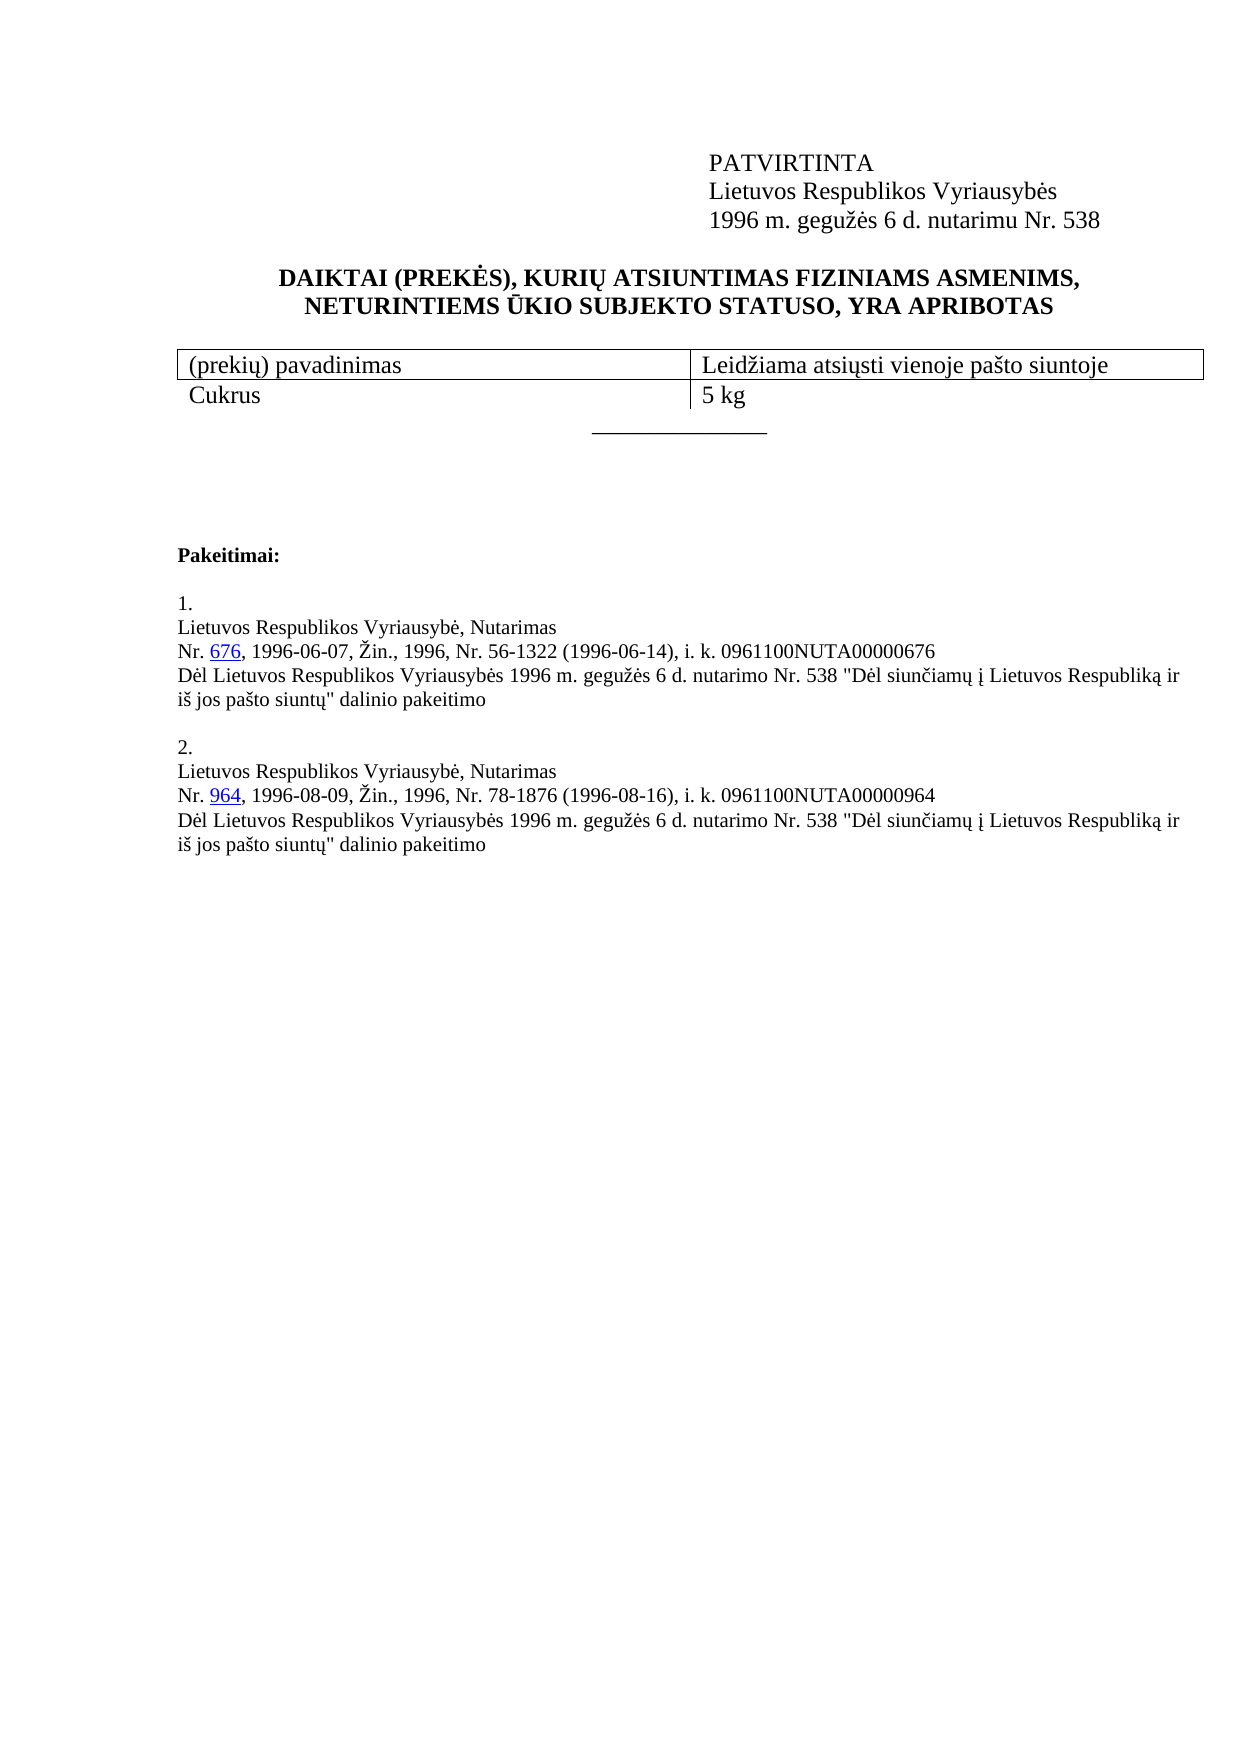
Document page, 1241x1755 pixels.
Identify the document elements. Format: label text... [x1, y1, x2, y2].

table_cell Cukrus [177, 380, 690, 408]
text PATVIRTINTA [177, 148, 1181, 176]
text Nr. 676, 1996-06-07, Žin., 1996, Nr. 56-1322 (1996-06-14), i. k. 0961100NUTA00000676 [177, 639, 1181, 663]
text Lietuvos Respublikos Vyriausybės [177, 176, 1181, 205]
text 1. [177, 591, 1181, 615]
text Dėl Lietuvos Respublikos Vyriausybės 1996 m. gegužės 6 d. nutarimo Nr. 538 "Dėl siunčiamų į Lietuvos Respubliką ir iš jos pašto siuntų" dalinio pakeitimo [177, 663, 1181, 711]
text DAIKTAI (PREKĖS), KURIŲ ATSIUNTIMAS FIZINIAMS ASMENIMS, [177, 263, 1181, 291]
text 1996 m. gegužės 6 d. nutarimu Nr. 538 [177, 205, 1181, 234]
text Lietuvos Respublikos Vyriausybė, Nutarimas [177, 759, 1181, 783]
text ______________ [177, 408, 1181, 437]
text Pakeitimai: [177, 543, 1181, 567]
table_header (prekių) pavadinimas [178, 350, 690, 379]
text 2. [177, 735, 1181, 759]
text Dėl Lietuvos Respublikos Vyriausybės 1996 m. gegužės 6 d. nutarimo Nr. 538 "Dėl siunčiamų į Lietuvos Respubliką ir iš jos pašto siuntų" dalinio pakeitimo [177, 807, 1181, 856]
text NETURINTIEMS ŪKIO SUBJEKTO STATUSO, YRA APRIBOTAS [177, 291, 1181, 320]
table_cell 5 kg [691, 380, 1204, 408]
text Lietuvos Respublikos Vyriausybė, Nutarimas [177, 615, 1181, 639]
table_header Leidžiama atsiųsti vienoje pašto siuntoje [691, 350, 1203, 379]
text Nr. 964, 1996-08-09, Žin., 1996, Nr. 78-1876 (1996-08-16), i. k. 0961100NUTA00000964 [177, 783, 1181, 807]
